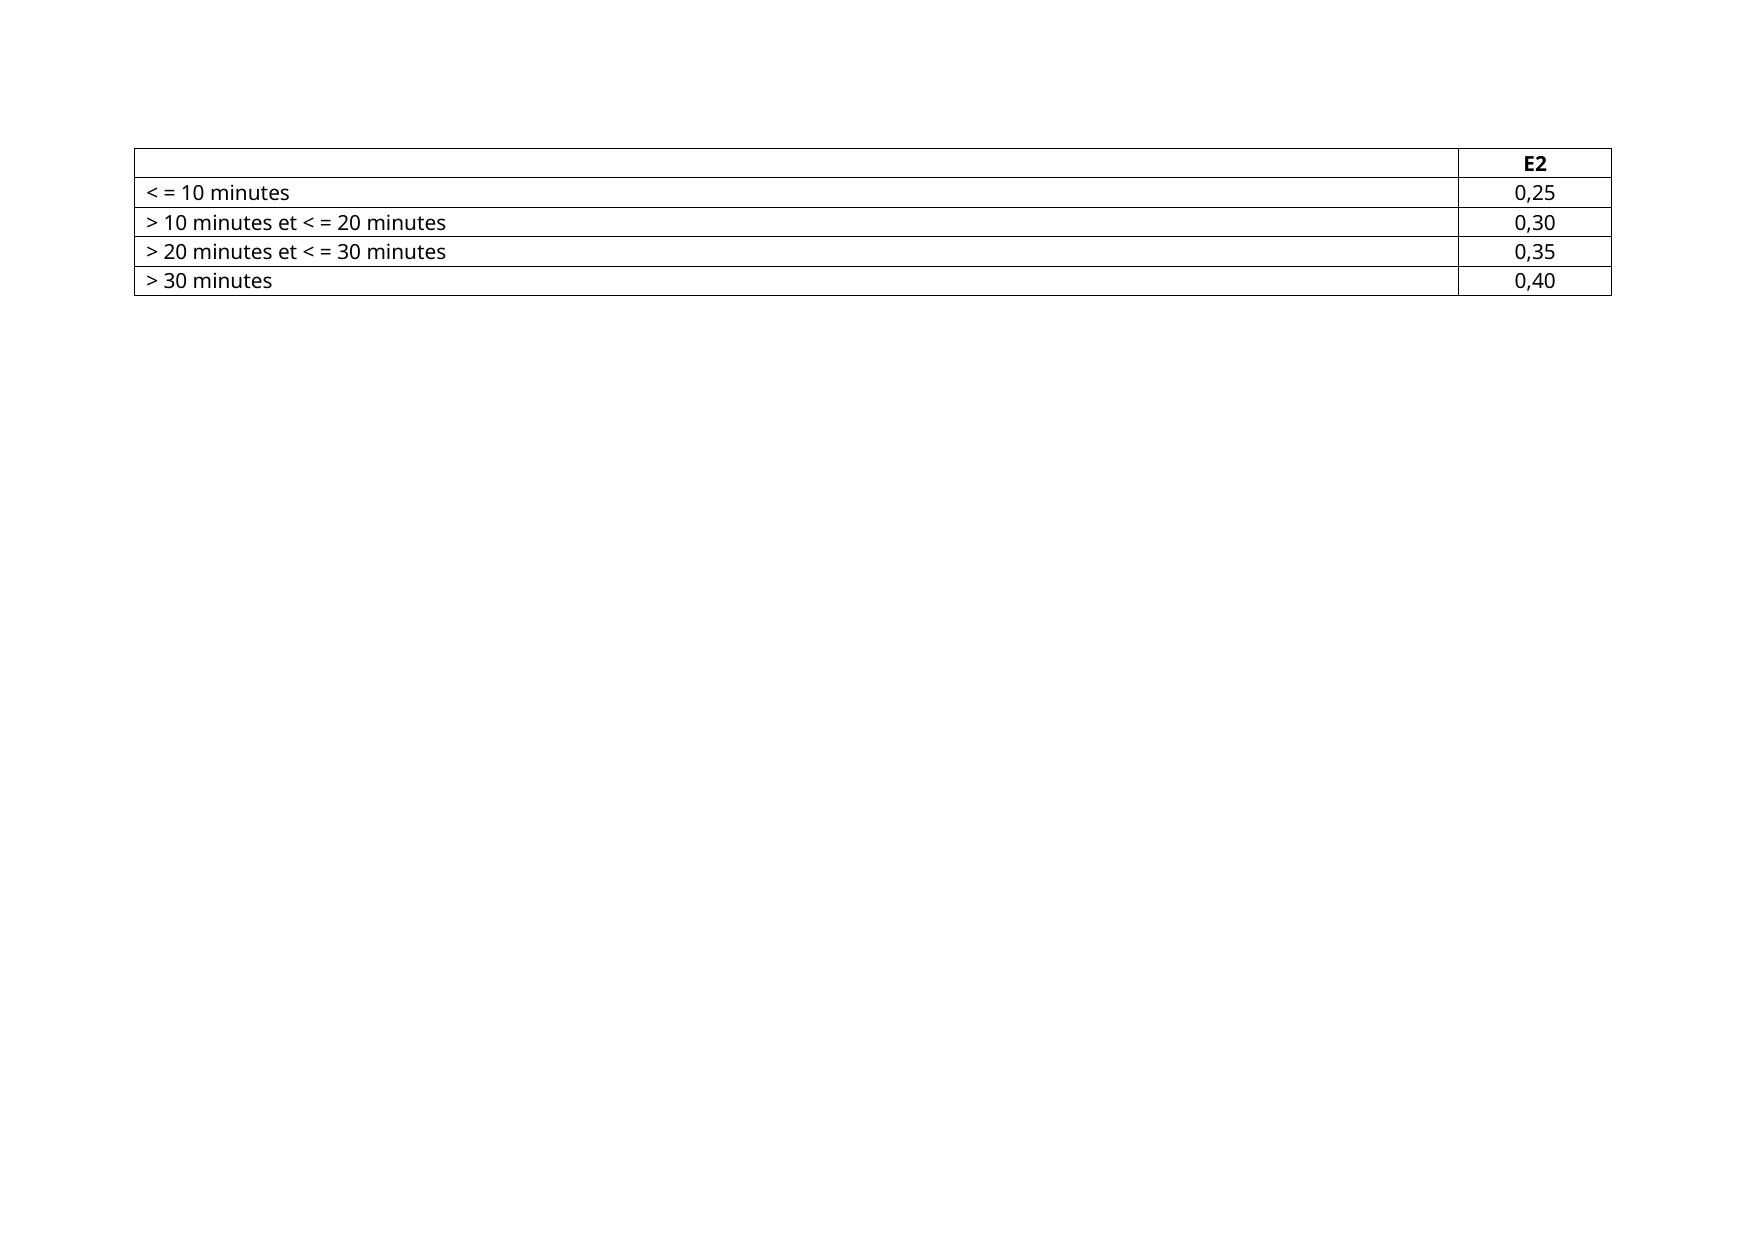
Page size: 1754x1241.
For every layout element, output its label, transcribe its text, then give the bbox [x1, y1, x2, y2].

table_cell > 20 minutes et < = 30 minutes [135, 237, 1458, 266]
table_cell > 30 minutes [135, 267, 1458, 295]
table_cell 0,25 [1459, 178, 1611, 207]
table_cell > 10 minutes et < = 20 minutes [135, 208, 1458, 236]
table_cell < = 10 minutes [135, 178, 1458, 207]
table_header E2 [1459, 149, 1611, 177]
table_cell 0,30 [1459, 208, 1611, 236]
table_cell 0,35 [1459, 237, 1611, 266]
table_cell 0,40 [1459, 267, 1611, 295]
table_header [135, 149, 1458, 177]
